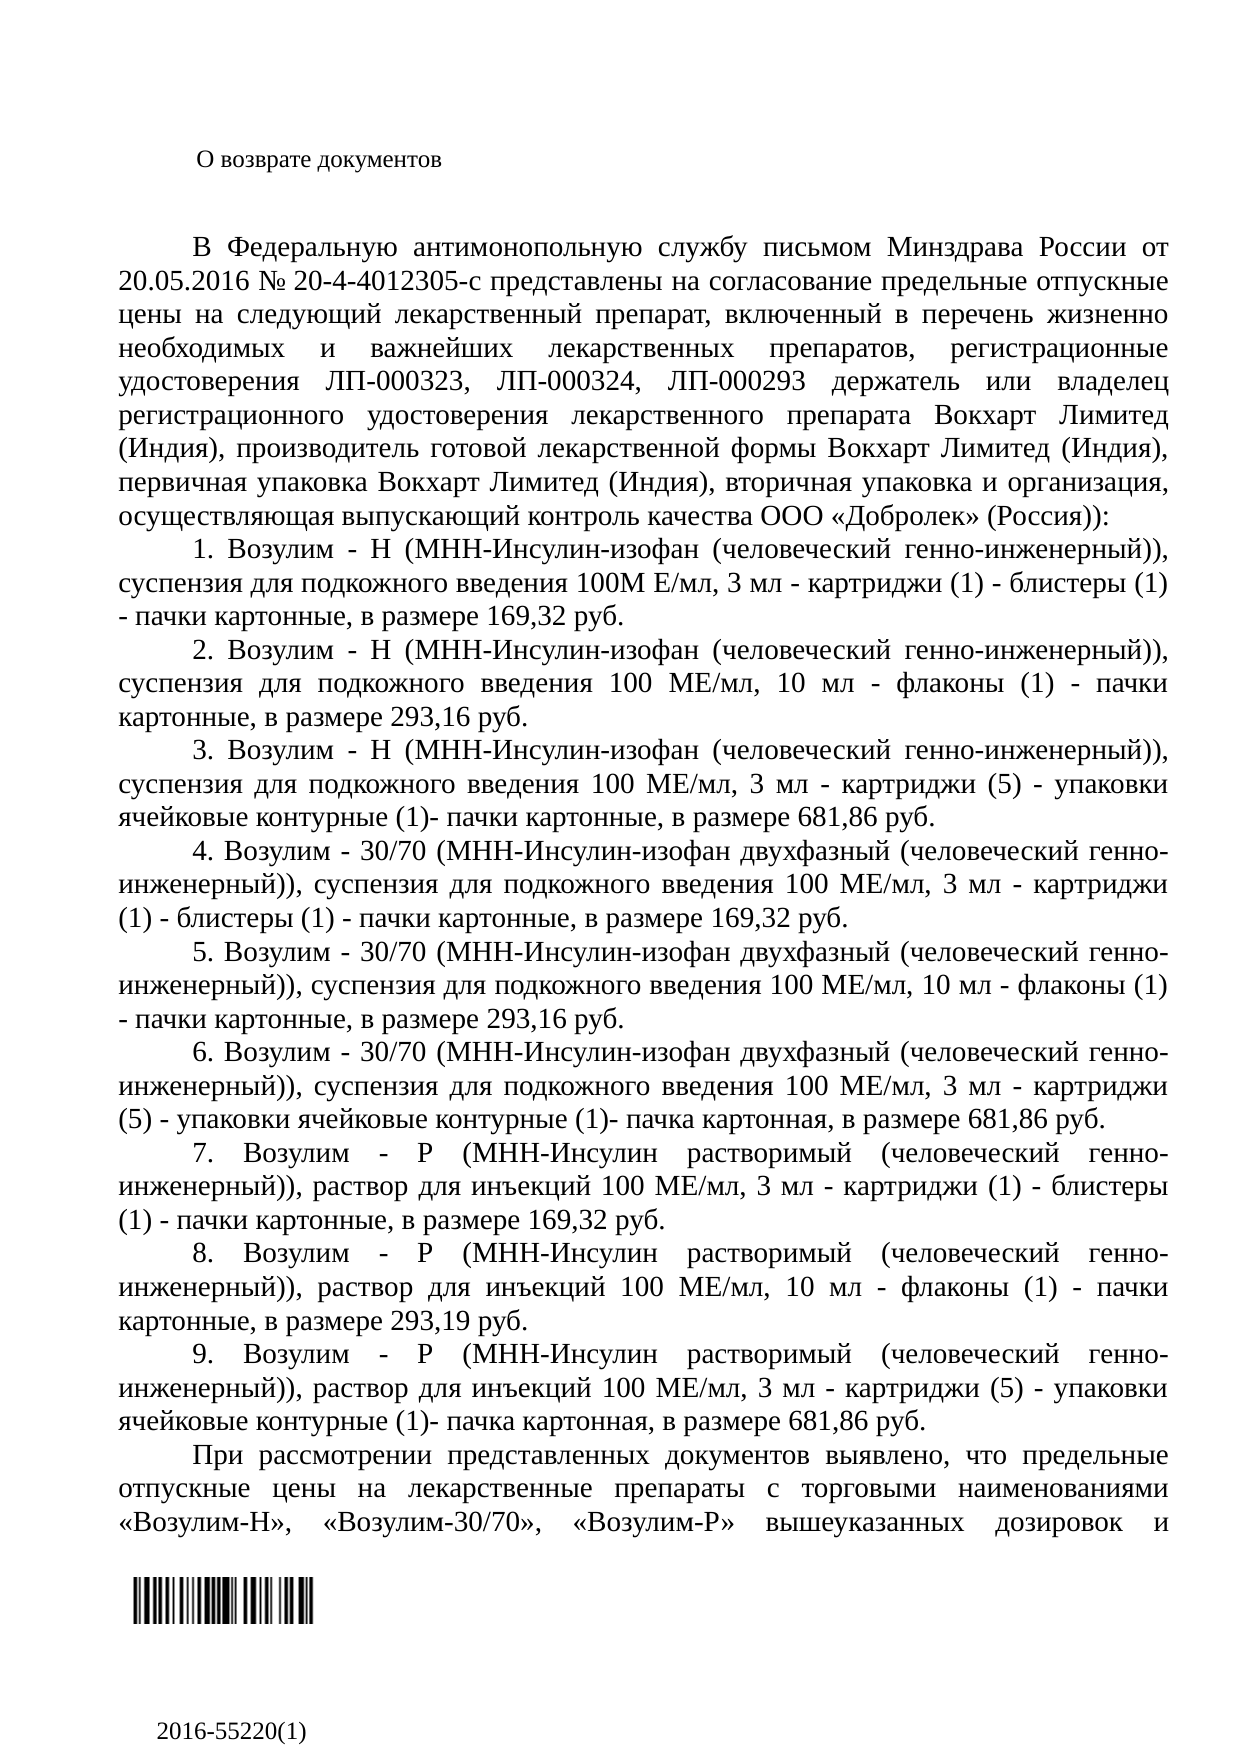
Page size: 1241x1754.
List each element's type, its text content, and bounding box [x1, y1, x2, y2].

text 3. Возулим - Н (МНН-Инсулин-изофан (человеческий генно-инженерный)), суспензия для подкожного введения 100 МЕ/мл, 3 мл - картриджи (5) - упаковки ячейковые контурные (1)- пачки картонные, в размере 681,86 руб. [118, 732, 1170, 833]
text 9. Возулим - Р (МНН-Инсулин растворимый (человеческий генно-инженерный)), раствор для инъекций 100 МЕ/мл, 3 мл - картриджи (5) - упаковки ячейковые контурные (1)- пачка картонная, в размере 681,86 руб. [118, 1336, 1170, 1437]
text 1. Возулим - Н (МНН-Инсулин-изофан (человеческий генно-инженерный)), суспензия для подкожного введения 100М Е/мл, 3 мл - картриджи (1) - блистеры (1) - пачки картонные, в размере 169,32 руб. [118, 531, 1170, 632]
text 7. Возулим - Р (МНН-Инсулин растворимый (человеческий генно-инженерный)), раствор для инъекций 100 МЕ/мл, 3 мл - картриджи (1) - блистеры (1) - пачки картонные, в размере 169,32 руб. [118, 1135, 1170, 1236]
text 2. Возулим - Н (МНН-Инсулин-изофан (человеческий генно-инженерный)), суспензия для подкожного введения 100 МЕ/мл, 10 мл - флаконы (1) - пачки картонные, в размере 293,16 руб. [118, 632, 1170, 732]
text При рассмотрении представленных документов выявлено, что предельные отпускные цены на лекарственные препараты с торговыми наименованиями «Возулим-Н», «Возулим-30/70», «Возулим-Р» вышеуказанных дозировок и [118, 1437, 1170, 1537]
text 6. Возулим - 30/70 (МНН-Инсулин-изофан двухфазный (человеческий генно-инженерный)), суспензия для подкожного введения 100 МЕ/мл, 3 мл - картриджи (5) - упаковки ячейковые контурные (1)- пачка картонная, в размере 681,86 руб. [118, 1034, 1170, 1135]
text 8. Возулим - Р (МНН-Инсулин растворимый (человеческий генно-инженерный)), раствор для инъекций 100 МЕ/мл, 10 мл - флаконы (1) - пачки картонные, в размере 293,19 руб. [118, 1236, 1170, 1336]
text 5. Возулим - 30/70 (МНН-Инсулин-изофан двухфазный (человеческий генно-инженерный)), суспензия для подкожного введения 100 МЕ/мл, 10 мл - флаконы (1) - пачки картонные, в размере 293,16 руб. [115, 934, 1170, 1034]
picture [118, 1577, 331, 1624]
text 4. Возулим - 30/70 (МНН-Инсулин-изофан двухфазный (человеческий генно-инженерный)), суспензия для подкожного введения 100 МЕ/мл, 3 мл - картриджи (1) - блистеры (1) - пачки картонные, в размере 169,32 руб. [118, 833, 1170, 934]
text В Федеральную антимонопольную службу письмом Минздрава России от 20.05.2016 № 20-4-4012305-с представлены на согласование предельные отпускные цены на следующий лекарственный препарат, включенный в перечень жизненно необходимых и важнейших лекарственных препаратов, регистрационные удостоверения ЛП-000323, ЛП-000324, ЛП-000293 держатель или владелец регистрационного удостоверения лекарственного препарата Вокхарт Лимитед (Индия), производитель готовой лекарственной формы Вокхарт Лимитед (Индия), первичная упаковка Вокхарт Лимитед (Индия), вторичная упаковка и организация, осуществляющая выпускающий контроль качества ООО «Добролек» (Россия)): [118, 229, 1170, 531]
text О возврате документов [196, 144, 1170, 173]
